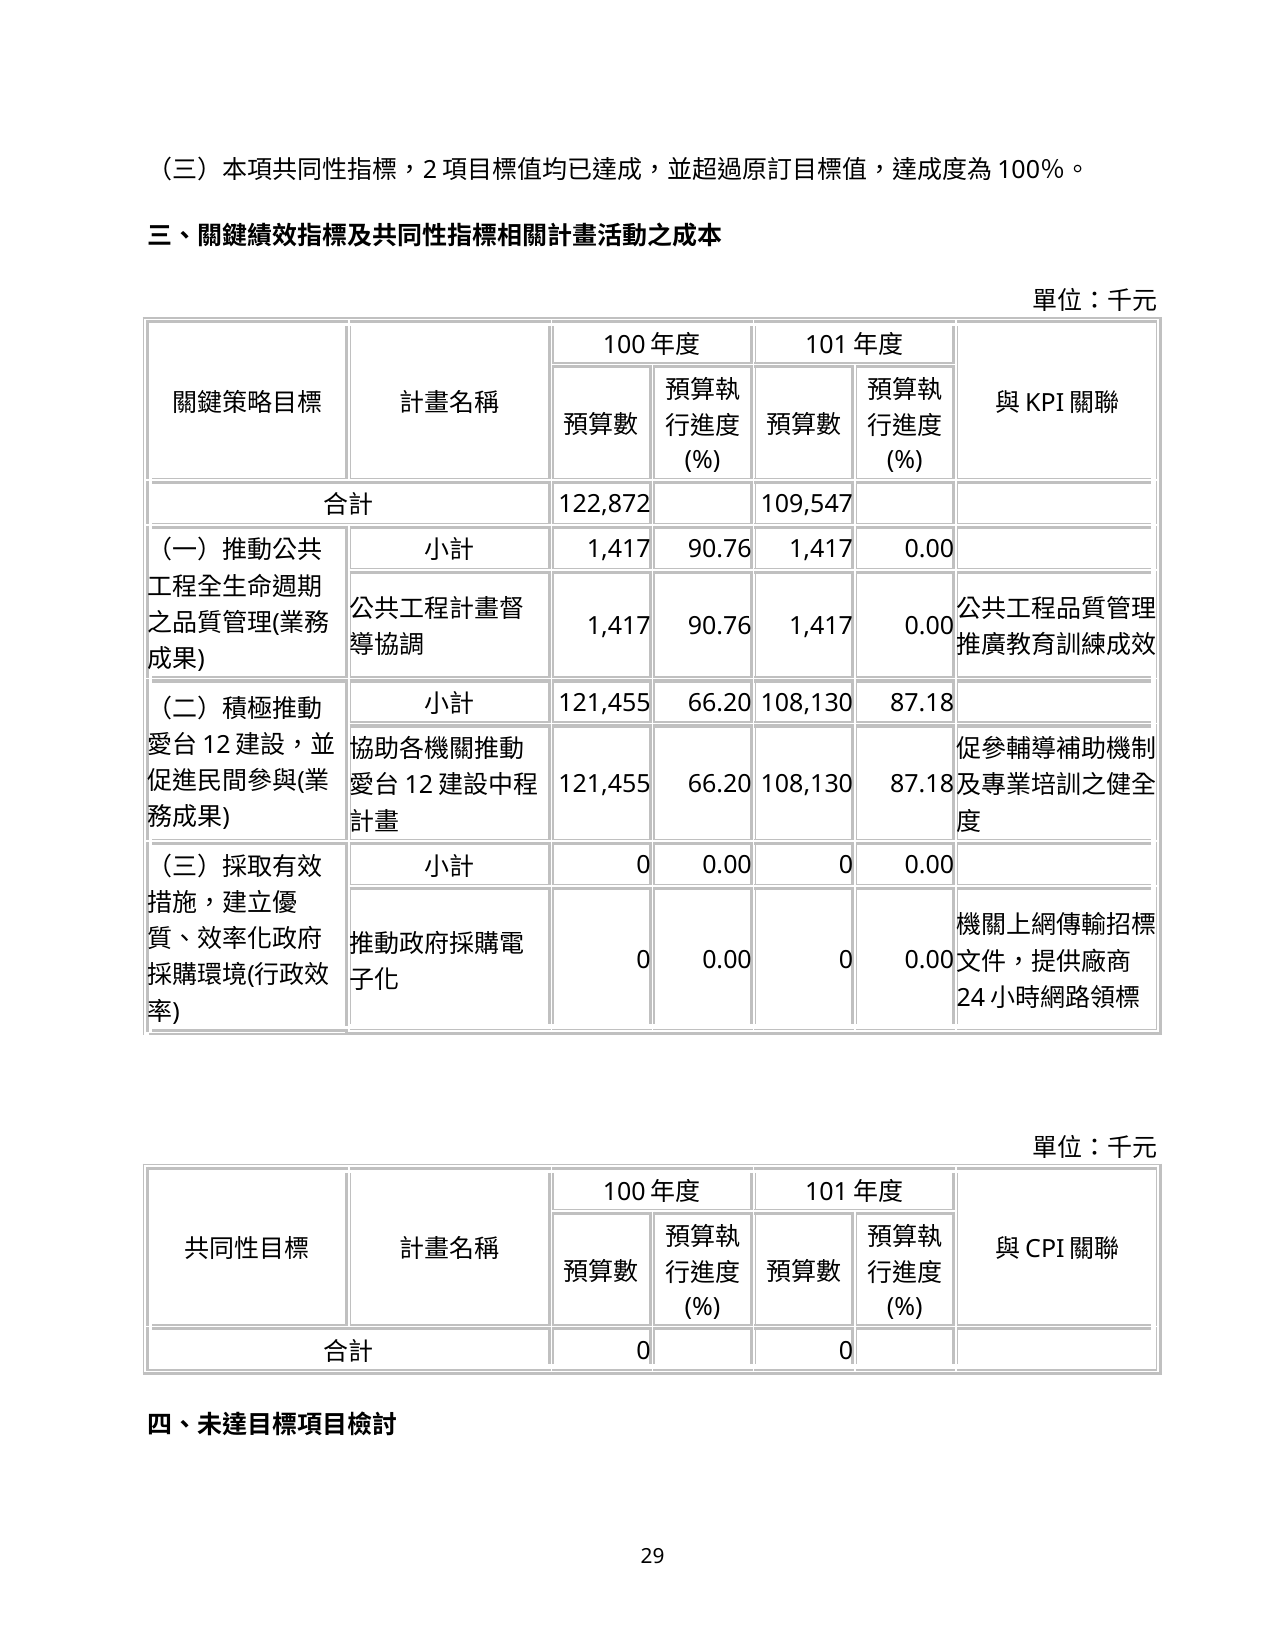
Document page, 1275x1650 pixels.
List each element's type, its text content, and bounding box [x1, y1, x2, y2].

table_cell 90.76 [655, 529, 750, 567]
table_header 101年度 [753, 1165, 955, 1208]
table_header 共同性目標 [149, 1170, 348, 1324]
table_cell [955, 478, 1159, 522]
table_cell 122,872 [554, 484, 649, 522]
table_cell 0 [753, 1324, 854, 1369]
table_cell （三）採取有效措施，建立優質、效率化政府採購環境(行政效率) [146, 839, 348, 1029]
table_cell 預算數 [554, 1215, 649, 1324]
table_cell 1,417 [554, 529, 649, 567]
table_cell 公共工程品質管理推廣教育訓練成效 [955, 568, 1159, 676]
table_cell 合計 [146, 1324, 551, 1369]
table_cell 預算執行進度(%) [857, 1215, 952, 1324]
table_header 101年度 [753, 319, 955, 362]
table_cell 0.00 [857, 845, 952, 884]
table_header 100年度 [551, 319, 753, 362]
table_cell 合計 [146, 478, 551, 522]
table_cell 0 [756, 845, 851, 884]
table_cell 0 [551, 884, 652, 1029]
text 單位：千元 [148, 281, 1157, 317]
table_cell 109,547 [756, 484, 851, 522]
table_cell [857, 484, 952, 522]
table_cell [655, 484, 750, 522]
table_cell [854, 1324, 955, 1369]
table_cell 1,417 [756, 529, 851, 567]
table_cell [955, 1324, 1159, 1369]
table_cell 108,130 [756, 728, 851, 839]
table_cell 121,455 [554, 683, 649, 721]
table_header 關鍵策略目標 [149, 323, 348, 477]
table_header 與KPI關聯 [955, 319, 1159, 477]
text 單位：千元 [148, 1127, 1157, 1163]
table_cell 推動政府採購電子化 [348, 884, 551, 1029]
table_cell 預算數 [554, 368, 649, 477]
table_cell 0.00 [652, 884, 753, 1029]
table_cell 108,130 [756, 683, 851, 721]
table_cell 機關上網傳輸招標文件，提供廠商24小時網路領標 [955, 884, 1159, 1029]
table_cell 0 [753, 884, 854, 1029]
table_cell 預算數 [756, 368, 851, 477]
table_cell 0 [551, 1324, 652, 1369]
table_header 計畫名稱 [348, 319, 551, 477]
table_cell [955, 676, 1159, 721]
table_cell [652, 1324, 753, 1369]
table_cell 0.00 [655, 845, 750, 884]
table_cell 1,417 [756, 574, 851, 676]
table_cell （一）推動公共工程全生命週期之品質管理(業務成果) [146, 523, 348, 676]
table_cell [955, 523, 1159, 567]
table_cell 促參輔導補助機制及專業培訓之健全度 [955, 721, 1159, 839]
table_cell 預算數 [756, 1215, 851, 1324]
table_cell 小計 [351, 529, 548, 567]
table_cell 87.18 [857, 683, 952, 721]
table_cell 0.00 [854, 884, 955, 1029]
table_cell 協助各機關推動愛台12建設中程計畫 [351, 728, 548, 839]
table_cell [955, 839, 1159, 884]
table_cell 預算執行進度(%) [655, 1215, 750, 1324]
table_cell 0.00 [857, 574, 952, 676]
table_cell 87.18 [857, 728, 952, 839]
table_cell 1,417 [554, 574, 649, 676]
table_cell 0 [554, 845, 649, 884]
table_cell 121,455 [554, 728, 649, 839]
table_cell 66.20 [655, 728, 750, 839]
table_header 計畫名稱 [348, 1165, 551, 1324]
table_cell 0.00 [857, 529, 952, 567]
table_header 與CPI關聯 [955, 1165, 1159, 1324]
table_cell 小計 [351, 845, 548, 884]
table_cell 90.76 [655, 574, 750, 676]
table_cell 小計 [351, 683, 548, 721]
table_cell （二）積極推動愛台12建設，並促進民間參與(業務成果) [146, 676, 348, 839]
text （三）本項共同性指標，2項目標值均已達成，並超過原訂目標值，達成度為100％。 [148, 150, 1157, 186]
table_cell 預算執行進度(%) [655, 368, 750, 477]
table_cell 公共工程計畫督導協調 [351, 574, 548, 676]
table_cell 66.20 [655, 683, 750, 721]
table_header 100年度 [551, 1165, 753, 1208]
table_cell 預算執行進度(%) [857, 368, 952, 477]
subtitle 三、關鍵績效指標及共同性指標相關計畫活動之成本 [148, 215, 1157, 252]
subtitle 四、未達目標項目檢討 [148, 1404, 1157, 1441]
